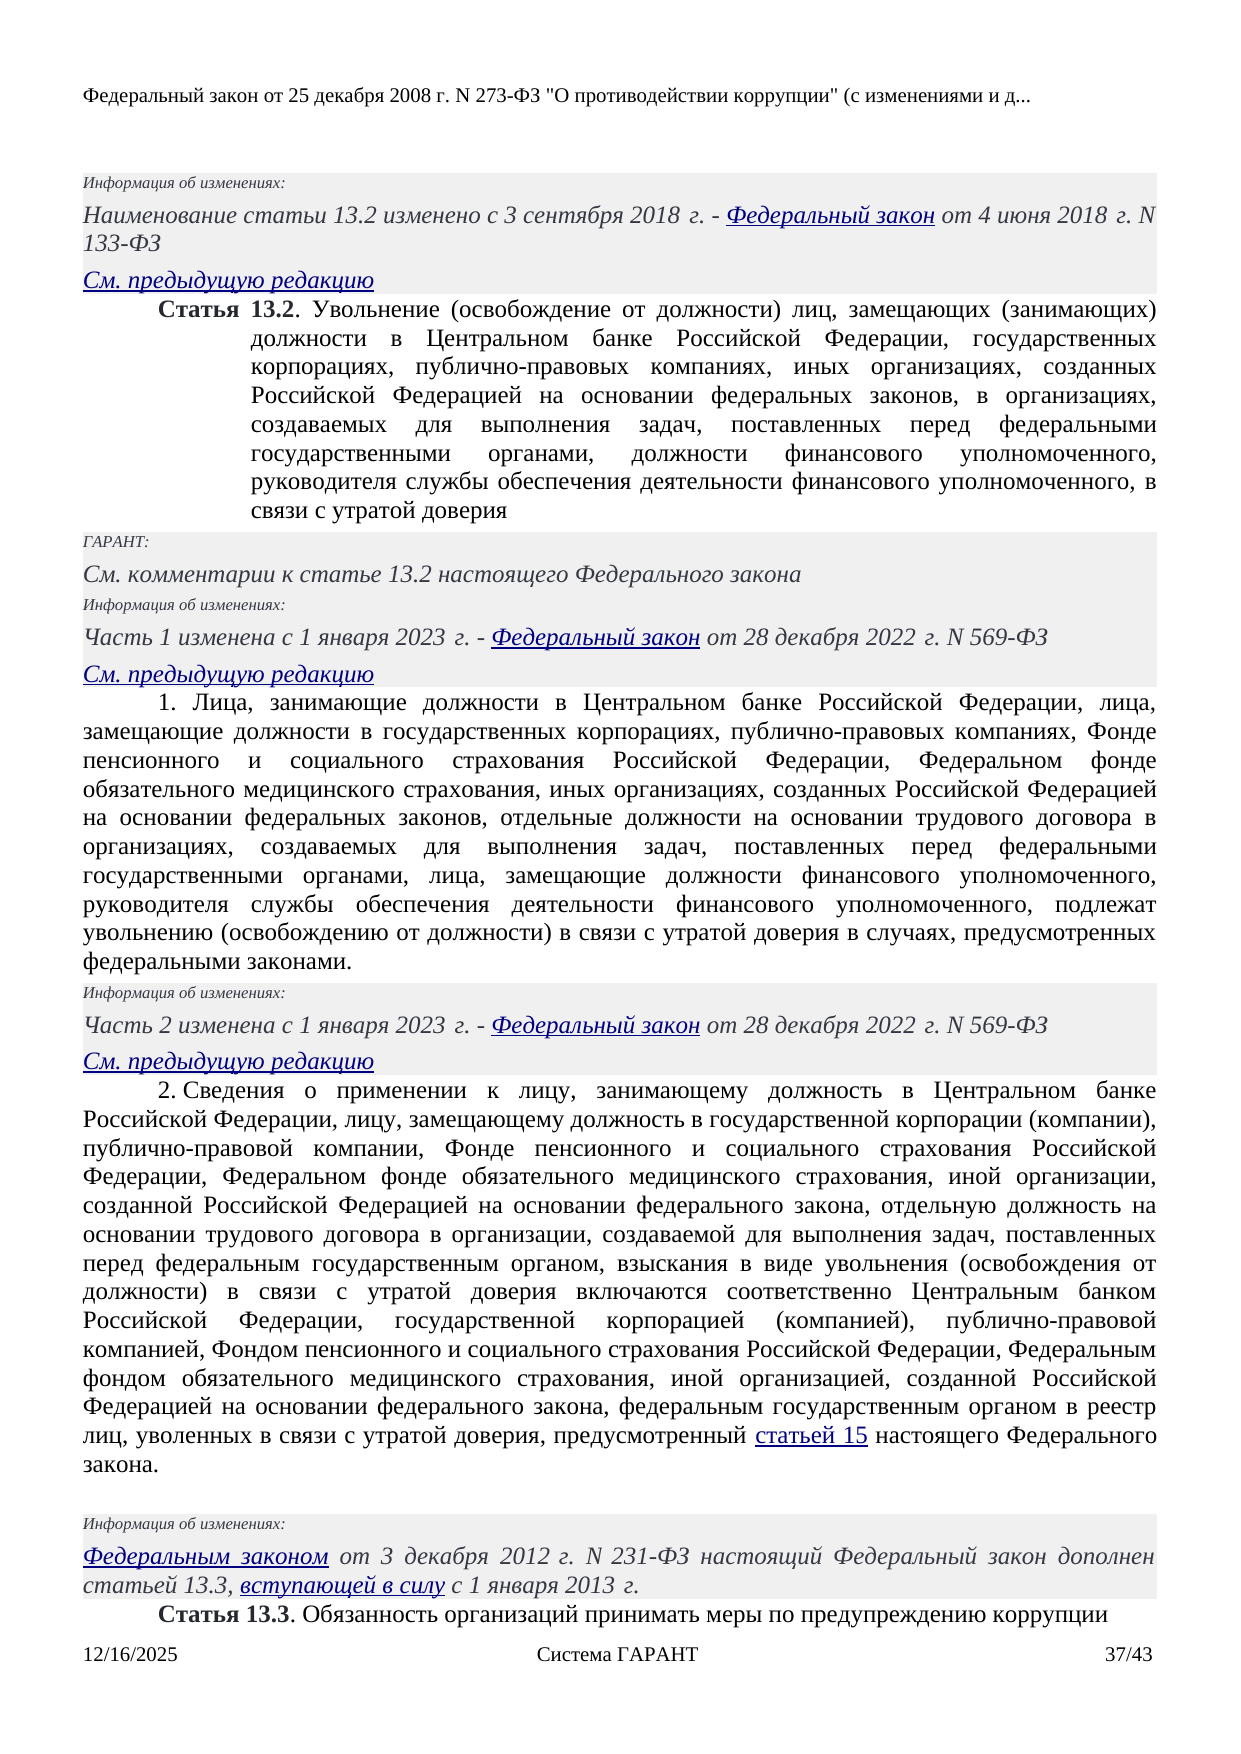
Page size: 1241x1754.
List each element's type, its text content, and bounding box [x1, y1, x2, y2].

text Статья 13.2. Увольнение (освобождение от должности) лиц, замещающих (занимающих) должности в Центральном банке Российской Федерации, государственных корпорациях, публично-правовых компаниях, иных организациях, созданных Российской Федерацией на основании федеральных законов, в организациях, создаваемых для выполнения задач, поставленных перед федеральными государственными органами, должности финансового уполномоченного, руководителя службы обеспечения деятельности финансового уполномоченного, в связи с утратой доверия [158, 294, 1157, 524]
text См. комментарии к статье 13.2 настоящего Федерального закона [804, 559, 1157, 587]
text См. предыдущую редакцию [377, 659, 1157, 687]
text Информация об изменениях: [287, 983, 1157, 1002]
text Информация об изменениях: [287, 595, 1157, 614]
text См. предыдущую редакцию [377, 265, 1157, 294]
text 2. Сведения о применении к лицу, занимающему должность в Центральном банке Российской Федерации, лицу, замещающему должность в государственной корпорации (компании), публично-правовой компании, Фонде пенсионного и социального страхования Российской Федерации, Федеральном фонде обязательного медицинского страхования, иной организации, созданной Российской Федерацией на основании федерального закона, отдельную должность на основании трудового договора в организации, создаваемой для выполнения задач, поставленных перед федеральным государственным органом, взыскания в виде увольнения (освобождения от должности) в связи с утратой доверия включаются соответственно Центральным банком Российской Федерации, государственной корпорацией (компанией), публично-правовой компанией, Фондом пенсионного и социального страхования Российской Федерации, Федеральным фондом обязательного медицинского страхования, иной организацией, созданной Российской Федерацией на основании федерального закона, федеральным государственным органом в реестр лиц, уволенных в связи с утратой доверия, предусмотренный статьей 15 настоящего Федерального закона. [83, 1075, 1157, 1478]
text Информация об изменениях: [287, 1514, 1157, 1533]
text Статья 13.3. Обязанность организаций принимать меры по предупреждению коррупции [158, 1599, 1157, 1627]
text Часть 2 изменена с 1 января 2023 г. - Федеральный закон от 28 декабря 2022 г. N 569-ФЗ [1050, 1010, 1157, 1038]
text Информация об изменениях: [287, 173, 1157, 192]
text См. предыдущую редакцию [377, 1046, 1157, 1075]
text Федеральным законом от 3 декабря 2012 г. N 231-ФЗ настоящий Федеральный закон дополнен статьей 13.3, вступающей в силу с 1 января 2013 г. [642, 1570, 1157, 1599]
text 1. Лица, занимающие должности в Центральном банке Российской Федерации, лица, замещающие должности в государственных корпорациях, публично-правовых компаниях, Фонде пенсионного и социального страхования Российской Федерации, Федеральном фонде обязательного медицинского страхования, иных организациях, созданных Российской Федерацией на основании федеральных законов, отдельные должности на основании трудового договора в организациях, создаваемых для выполнения задач, поставленных перед федеральными государственными органами, лица, замещающие должности финансового уполномоченного, руководителя службы обеспечения деятельности финансового уполномоченного, подлежат увольнению (освобождению от должности) в связи с утратой доверия в случаях, предусмотренных федеральными законами. [83, 687, 1157, 975]
text Наименование статьи 13.2 изменено с 3 сентября 2018 г. - Федеральный закон от 4 июня 2018 г. N 133-ФЗ [83, 200, 1157, 257]
text Часть 1 изменена с 1 января 2023 г. - Федеральный закон от 28 декабря 2022 г. N 569-ФЗ [1050, 622, 1157, 651]
text ГАРАНТ: [151, 532, 1157, 551]
